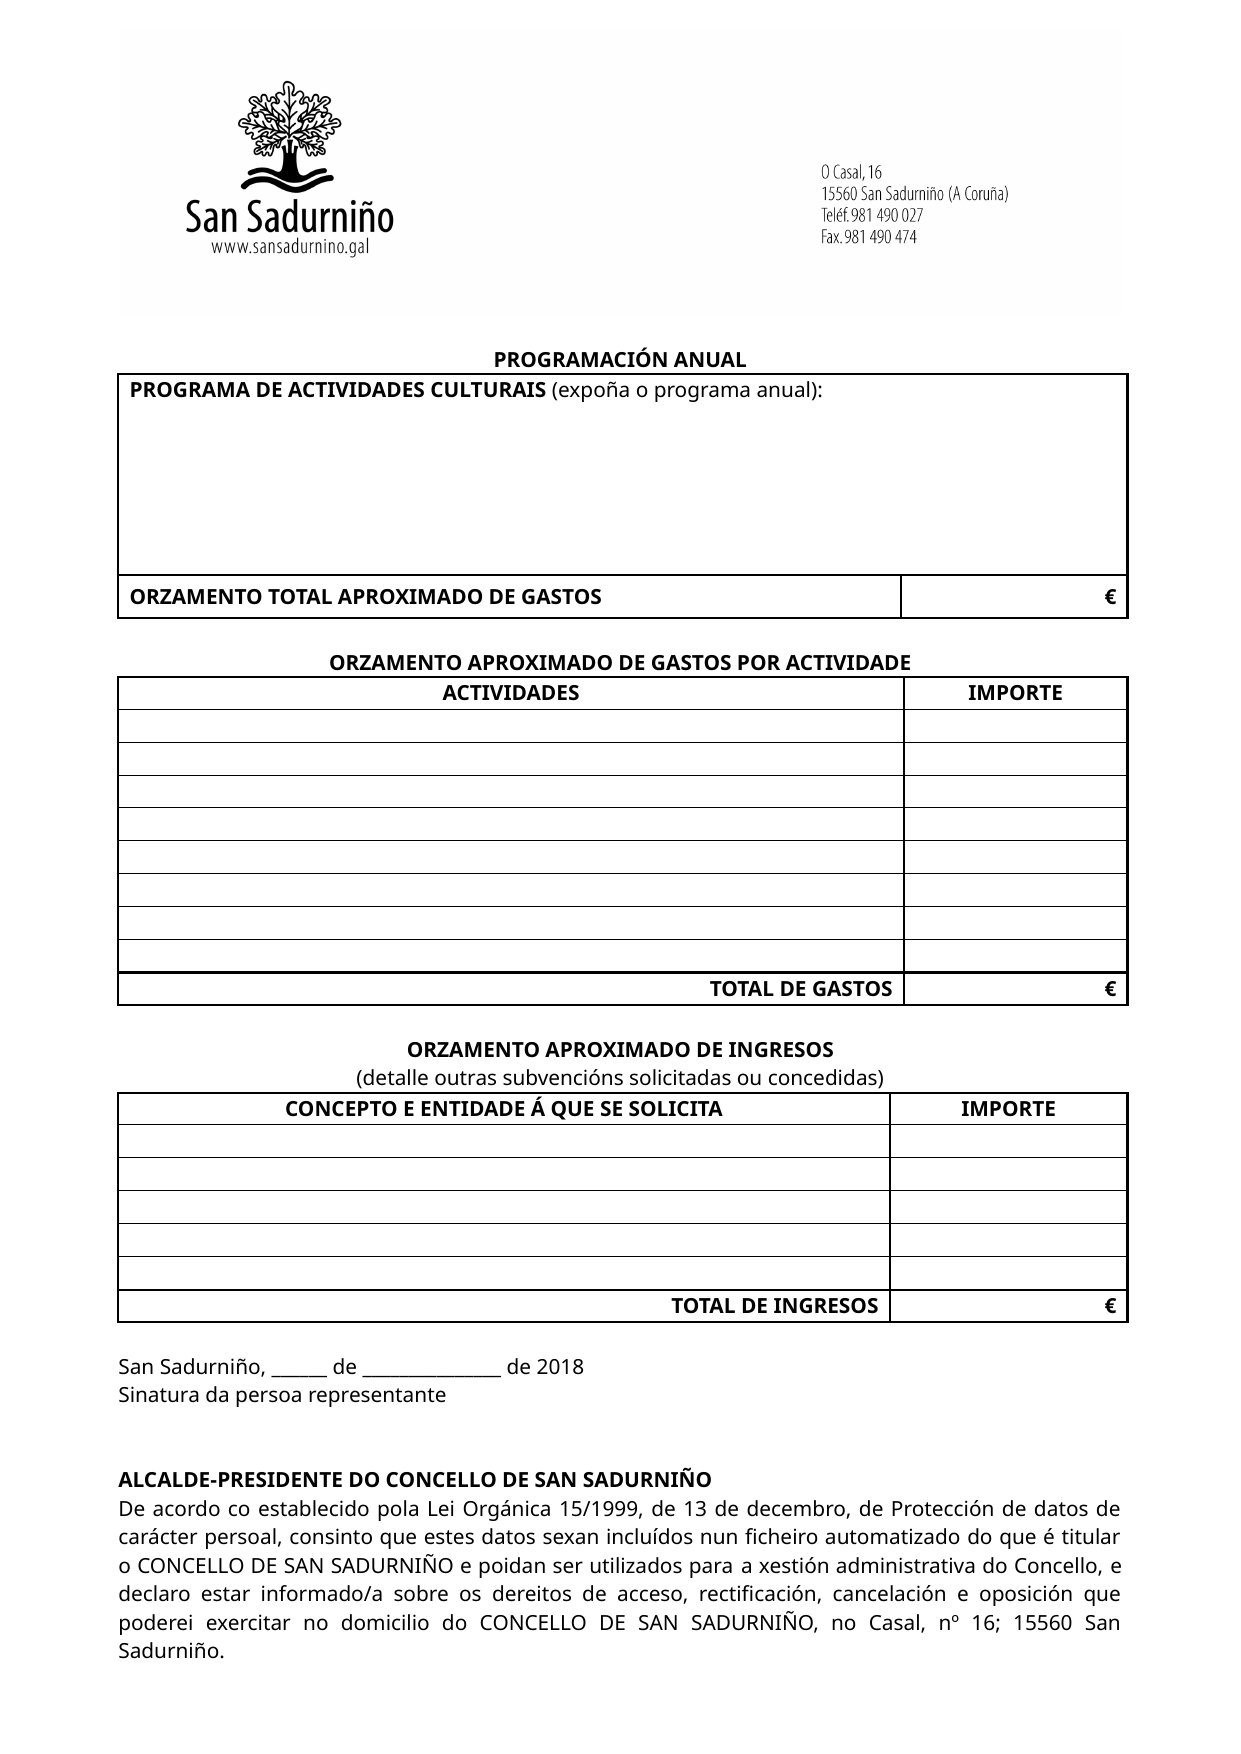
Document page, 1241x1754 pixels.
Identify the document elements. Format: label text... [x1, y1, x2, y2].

table_cell [119, 1125, 889, 1157]
table_cell [119, 907, 903, 938]
table_cell [119, 1224, 889, 1256]
table_cell ORZAMENTO TOTAL APROXIMADO DE GASTOS [119, 576, 900, 617]
text ORZAMENTO APROXIMADO DE GASTOS POR ACTIVIDADE [118, 648, 1122, 676]
table_cell [891, 1158, 1126, 1190]
text De acordo co establecido pola Lei Orgánica 15/1999, de 13 de decembro, de Protección de datos de carácter persoal, consinto que estes datos sexan incluídos nun ficheiro automatizado do que é titular o CONCELLO DE SAN SADURNIÑO e poidan ser utilizados para a xestión administrativa do Concello, e declaro estar informado/a sobre os dereitos de acceso, rectificación, cancelación e oposición que poderei exercitar no domicilio do CONCELLO DE SAN SADURNIÑO, no Casal, nº 16; 15560 San Sadurniño. [118, 1494, 1122, 1664]
table_header IMPORTE [891, 1094, 1126, 1124]
text ORZAMENTO APROXIMADO DE INGRESOS [118, 1035, 1122, 1063]
table_cell [891, 1191, 1126, 1223]
table_cell [119, 776, 903, 807]
table_cell [119, 874, 903, 906]
table_cell [905, 841, 1126, 873]
table_cell [119, 1257, 889, 1288]
table_cell [905, 907, 1126, 938]
table_cell [119, 1191, 889, 1223]
table_cell [119, 940, 903, 971]
table_cell [119, 808, 903, 840]
table_cell [905, 874, 1126, 906]
table_cell [905, 776, 1126, 807]
table_cell [891, 1125, 1126, 1157]
text PROGRAMACIÓN ANUAL [118, 345, 1122, 373]
table_cell TOTAL DE INGRESOS [119, 1291, 889, 1321]
text Sinatura da persoa representante [118, 1380, 1122, 1409]
table_header ACTIVIDADES [119, 678, 903, 709]
table_cell [905, 808, 1126, 840]
table_cell [119, 710, 903, 742]
picture [118, 29, 1121, 317]
table_cell TOTAL DE GASTOS [119, 974, 903, 1004]
table_cell [905, 743, 1126, 774]
table_cell [891, 1224, 1126, 1256]
table_cell € [902, 576, 1126, 617]
text ALCALDE-PRESIDENTE DO CONCELLO DE SAN SADURNIÑO [118, 1466, 1122, 1494]
table_cell [905, 710, 1126, 742]
table_cell [905, 940, 1126, 971]
table_header CONCEPTO E ENTIDADE Á QUE SE SOLICITA [119, 1094, 889, 1124]
table_cell [119, 743, 903, 774]
table_header IMPORTE [905, 678, 1126, 709]
text (detalle outras subvencións solicitadas ou concedidas) [118, 1063, 1122, 1092]
table_cell [119, 1158, 889, 1190]
table_cell [119, 841, 903, 873]
table_cell [891, 1257, 1126, 1288]
text San Sadurniño, ______ de _______________ de 2018 [118, 1352, 1122, 1380]
table_cell € [891, 1291, 1126, 1321]
table_cell € [905, 974, 1126, 1004]
table_header PROGRAMA DE ACTIVIDADES CULTURAIS (expoña o programa anual): [119, 375, 1126, 574]
